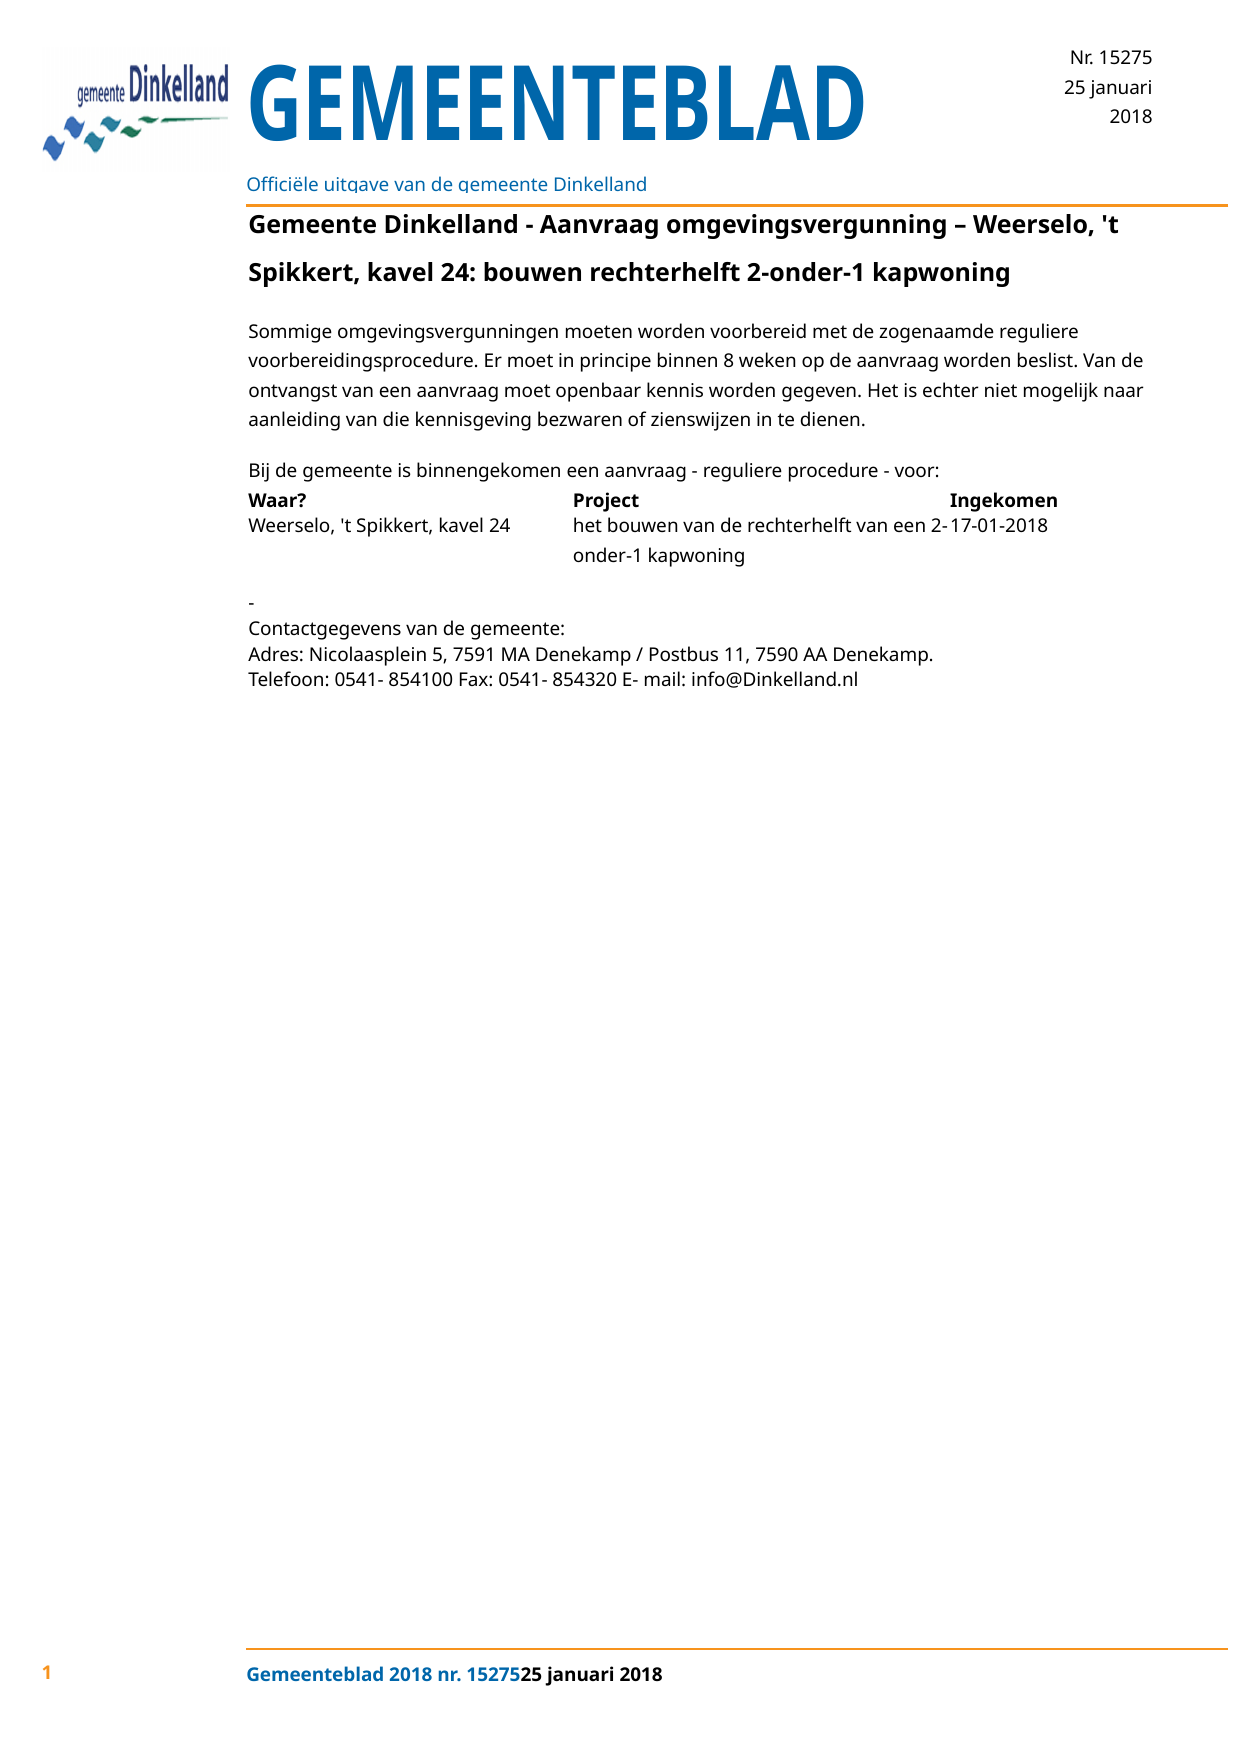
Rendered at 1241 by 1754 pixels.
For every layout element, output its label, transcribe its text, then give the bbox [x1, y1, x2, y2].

text Telefoon: 0541- 854100 Fax: 0541- 854320 E- mail: info@Dinkelland.nl [248, 666, 1152, 692]
text Contactgegevens van de gemeente: [248, 615, 1152, 641]
text Gemeente Dinkelland - Aanvraag omgevingsvergunning – Weerselo, 't Spikkert, kavel 24: bouwen rechterhelft 2-onder-1 kapwoning [248, 207, 1152, 288]
table_header Waar? [248, 487, 573, 512]
table_cell Weerselo, 't Spikkert, kavel 24 [248, 513, 573, 568]
table_cell het bouwen van de rechterhelft van een 2-onder-1 kapwoning [573, 513, 950, 568]
picture [41, 47, 231, 172]
text Adres: Nicolaasplein 5, 7591 MA Denekamp / Postbus 11, 7590 AA Denekamp. [248, 641, 1152, 666]
text Bij de gemeente is binnengekomen een aanvraag - reguliere procedure - voor: [248, 457, 1152, 483]
text Sommige omgevingsvergunningen moeten worden voorbereid met de zogenaamde reguliere voorbereidingsprocedure. Er moet in principe binnen 8 weken op de aanvraag worden beslist. Van de ontvangst van een aanvraag moet openbaar kennis worden gegeven. Het is echter niet mogelijk naar aanleiding van die kennisgeving bezwaren of zienswijzen in te dienen. [248, 318, 1152, 432]
table_header Project [573, 487, 950, 512]
table_cell 17-01-2018 [950, 513, 1152, 568]
text - [248, 589, 1152, 615]
table_header Ingekomen [950, 487, 1152, 512]
